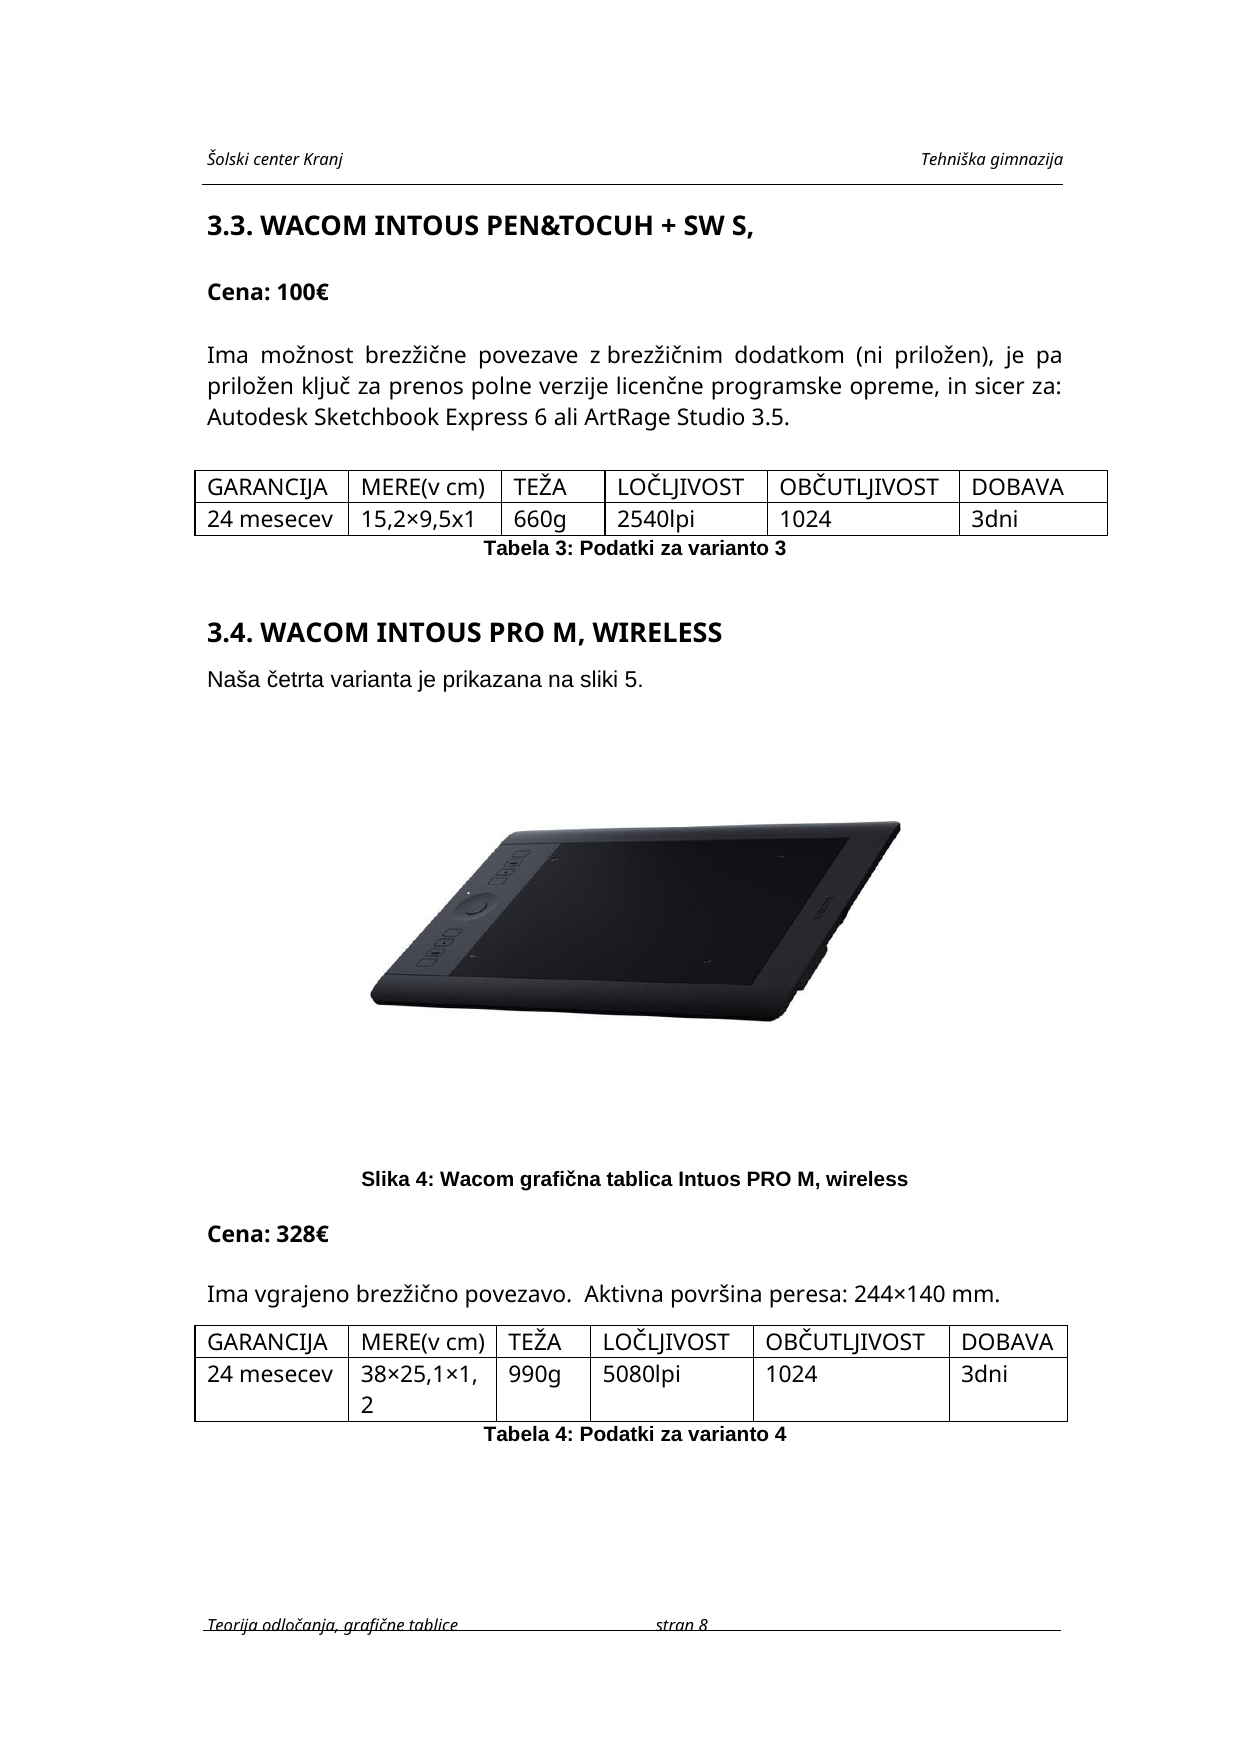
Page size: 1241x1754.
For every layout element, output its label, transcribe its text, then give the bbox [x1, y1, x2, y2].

picture [313, 707, 957, 1136]
table_cell 990g [497, 1358, 590, 1421]
table_cell 1024 [754, 1358, 949, 1421]
table_header MERE(v cm) [349, 1326, 496, 1357]
table_cell 3dni [960, 503, 1107, 534]
table_header TEŽA [502, 471, 604, 502]
title 3.3. WACOM INTOUS PEN&TOCUH + SW S, [207, 207, 1063, 244]
table_header DOBAVA [960, 471, 1107, 502]
text Ima vgrajeno brezžično povezavo. Aktivna površina peresa: 244×140 mm. [207, 1278, 1063, 1309]
table_cell 24 mesecev [196, 503, 348, 534]
table_header OBČUTLJIVOST [754, 1326, 949, 1357]
text Ima možnost brezžične povezave z brezžičnim dodatkom (ni priložen), je pa priložen ključ za prenos polne verzije licenčne programske opreme, in sicer za: Autodesk Sketchbook Express 6 ali ArtRage Studio 3.5. [207, 339, 1063, 432]
table_cell 660g [502, 503, 604, 534]
text Naša četrta varianta je prikazana na sliki 5. [207, 666, 1063, 692]
table_cell 1024 [768, 503, 959, 534]
table_cell 15,2×9,5x1 [349, 503, 501, 534]
table_header GARANCIJA [196, 471, 348, 502]
table_header TEŽA [497, 1326, 590, 1357]
text Tabela 4: Podatki za varianto 4 [207, 1422, 1063, 1446]
subtitle 3.4. WACOM INTOUS PRO M, WIRELESS [207, 603, 1063, 650]
table_cell 2540lpi [606, 503, 767, 534]
text Slika 4: Wacom grafična tablica Intuos PRO M, wireless [207, 1167, 1063, 1191]
text Cena: 328€ [207, 1217, 1063, 1249]
table_cell 24 mesecev [196, 1358, 348, 1421]
text Tabela 3: Podatki za varianto 3 [207, 536, 1063, 559]
table_header DOBAVA [950, 1326, 1067, 1357]
table_header LOČLJIVOST [606, 471, 767, 502]
table_cell 5080lpi [591, 1358, 753, 1421]
table_cell 3dni [950, 1358, 1067, 1421]
text Cena: 100€ [207, 276, 1063, 307]
table_cell 38×25,1×1,2 [349, 1358, 496, 1421]
table_header GARANCIJA [196, 1326, 348, 1357]
table_header OBČUTLJIVOST [768, 471, 959, 502]
table_header LOČLJIVOST [591, 1326, 753, 1357]
table_header MERE(v cm) [349, 471, 501, 502]
